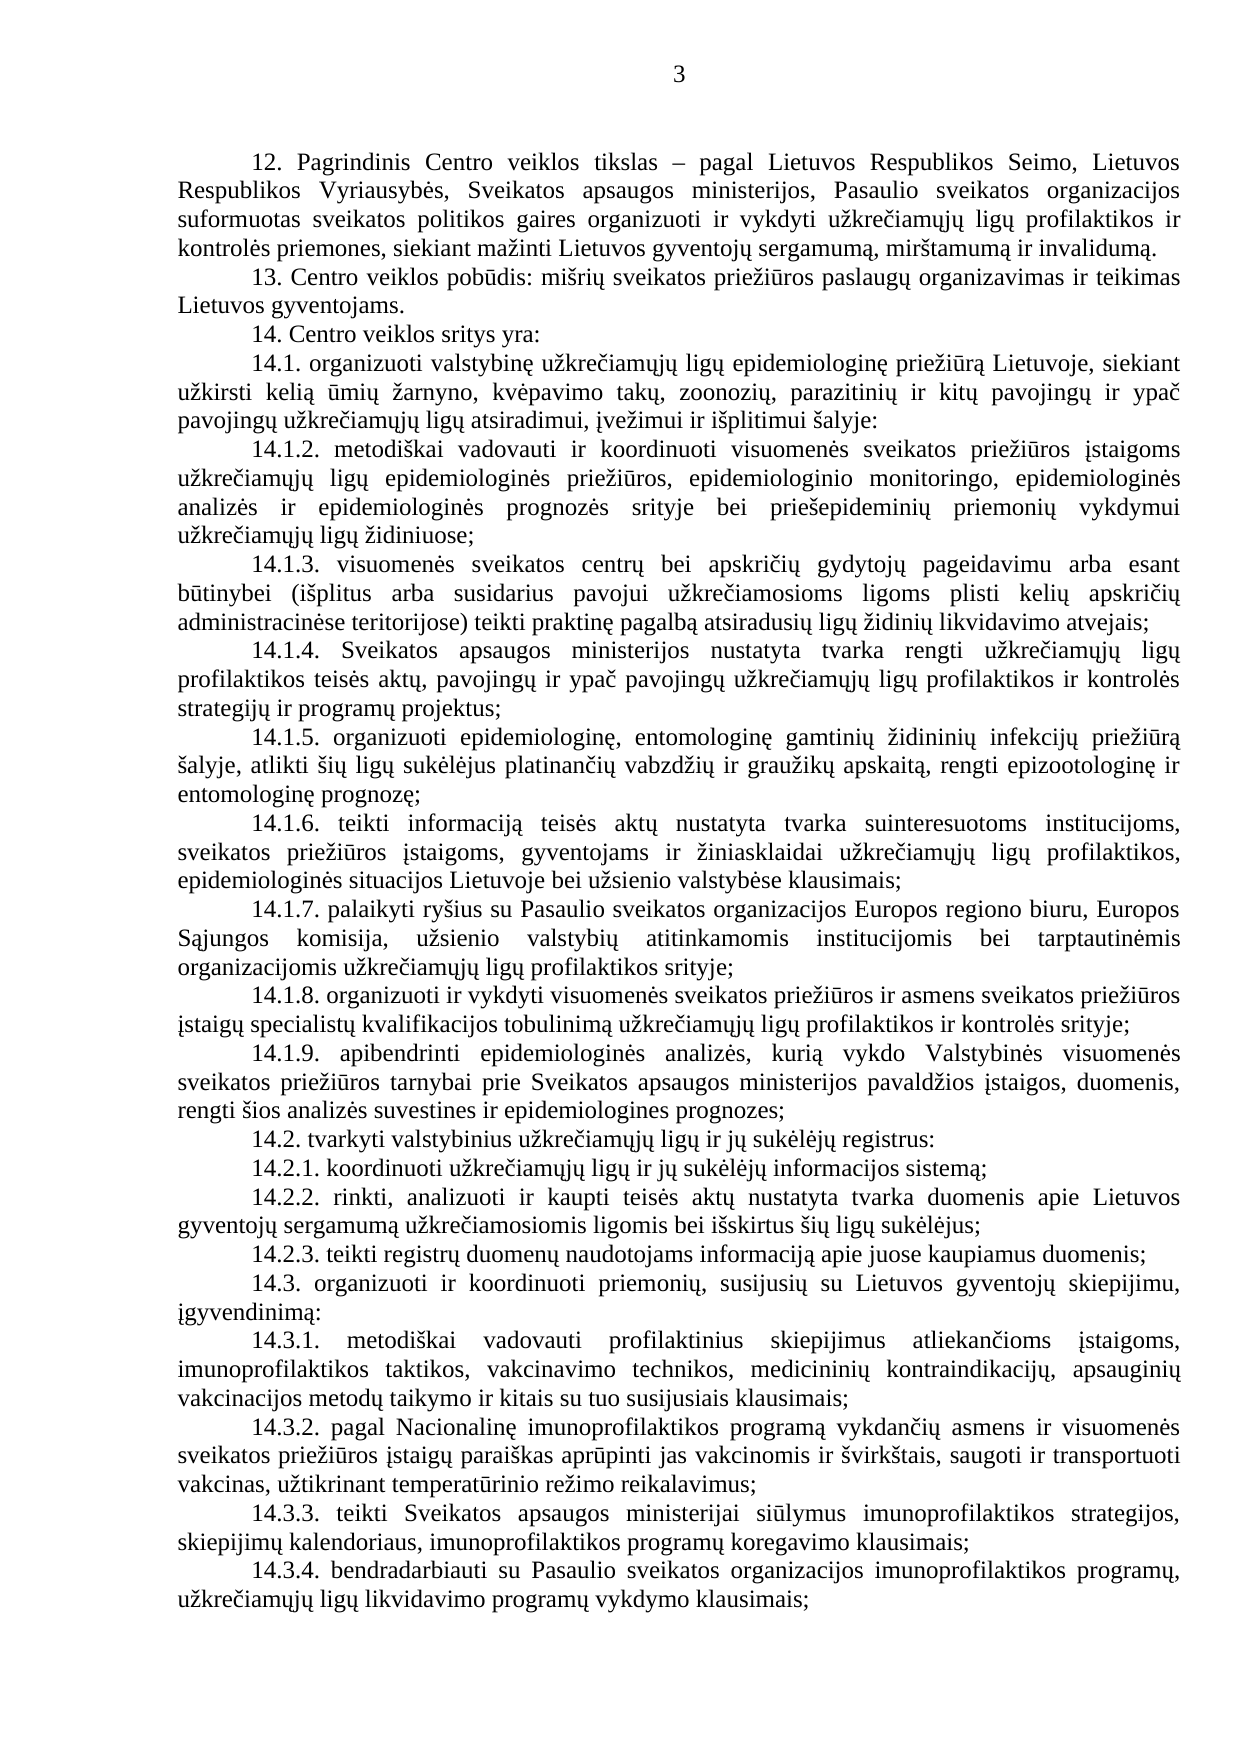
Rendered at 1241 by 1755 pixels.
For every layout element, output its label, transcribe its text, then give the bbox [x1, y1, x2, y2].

text 14.1.6. teikti informaciją teisės aktų nustatyta tvarka suinteresuotoms institucijoms, sveikatos priežiūros įstaigoms, gyventojams ir žiniasklaidai užkrečiamųjų ligų profilaktikos, epidemiologinės situacijos Lietuvoje bei užsienio valstybėse klausimais; [177, 808, 1181, 894]
text 14. Centro veiklos sritys yra: [177, 319, 1181, 348]
text 14.2.2. rinkti, analizuoti ir kaupti teisės aktų nustatyta tvarka duomenis apie Lietuvos gyventojų sergamumą užkrečiamosiomis ligomis bei išskirtus šių ligų sukėlėjus; [177, 1182, 1181, 1239]
text 14.1.5. organizuoti epidemiologinę, entomologinę gamtinių židininių infekcijų priežiūrą šalyje, atlikti šių ligų sukėlėjus platinančių vabzdžių ir graužikų apskaitą, rengti epizootologinę ir entomologinę prognozę; [177, 722, 1181, 808]
text 14.2.3. teikti registrų duomenų naudotojams informaciją apie juose kaupiamus duomenis; [177, 1239, 1181, 1268]
text 14.2.1. koordinuoti užkrečiamųjų ligų ir jų sukėlėjų informacijos sistemą; [177, 1153, 1181, 1182]
text 14.2. tvarkyti valstybinius užkrečiamųjų ligų ir jų sukėlėjų registrus: [177, 1124, 1181, 1153]
text 14.1.3. visuomenės sveikatos centrų bei apskričių gydytojų pageidavimu arba esant būtinybei (išplitus arba susidarius pavojui užkrečiamosioms ligoms plisti kelių apskričių administracinėse teritorijose) teikti praktinę pagalbą atsiradusių ligų židinių likvidavimo atvejais; [177, 549, 1181, 636]
text 14.1.7. palaikyti ryšius su Pasaulio sveikatos organizacijos Europos regiono biuru, Europos Sąjungos komisija, užsienio valstybių atitinkamomis institucijomis bei tarptautinėmis organizacijomis užkrečiamųjų ligų profilaktikos srityje; [177, 894, 1181, 981]
text 14.1.4. Sveikatos apsaugos ministerijos nustatyta tvarka rengti užkrečiamųjų ligų profilaktikos teisės aktų, pavojingų ir ypač pavojingų užkrečiamųjų ligų profilaktikos ir kontrolės strategijų ir programų projektus; [177, 636, 1181, 722]
text 12. Pagrindinis Centro veiklos tikslas – pagal Lietuvos Respublikos Seimo, Lietuvos Respublikos Vyriausybės, Sveikatos apsaugos ministerijos, Pasaulio sveikatos organizacijos suformuotas sveikatos politikos gaires organizuoti ir vykdyti užkrečiamųjų ligų profilaktikos ir kontrolės priemones, siekiant mažinti Lietuvos gyventojų sergamumą, mirštamumą ir invalidumą. [177, 147, 1181, 262]
text 14.1. organizuoti valstybinę užkrečiamųjų ligų epidemiologinę priežiūrą Lietuvoje, siekiant užkirsti kelią ūmių žarnyno, kvėpavimo takų, zoonozių, parazitinių ir kitų pavojingų ir ypač pavojingų užkrečiamųjų ligų atsiradimui, įvežimui ir išplitimui šalyje: [177, 348, 1181, 434]
text 14.3.2. pagal Nacionalinę imunoprofilaktikos programą vykdančių asmens ir visuomenės sveikatos priežiūros įstaigų paraiškas aprūpinti jas vakcinomis ir švirkštais, saugoti ir transportuoti vakcinas, užtikrinant temperatūrinio režimo reikalavimus; [177, 1412, 1181, 1498]
text 13. Centro veiklos pobūdis: mišrių sveikatos priežiūros paslaugų organizavimas ir teikimas Lietuvos gyventojams. [177, 262, 1181, 319]
text 14.1.2. metodiškai vadovauti ir koordinuoti visuomenės sveikatos priežiūros įstaigoms užkrečiamųjų ligų epidemiologinės priežiūros, epidemiologinio monitoringo, epidemiologinės analizės ir epidemiologinės prognozės srityje bei priešepideminių priemonių vykdymui užkrečiamųjų ligų židiniuose; [177, 434, 1181, 549]
text 14.1.9. apibendrinti epidemiologinės analizės, kurią vykdo Valstybinės visuomenės sveikatos priežiūros tarnybai prie Sveikatos apsaugos ministerijos pavaldžios įstaigos, duomenis, rengti šios analizės suvestines ir epidemiologines prognozes; [177, 1038, 1181, 1124]
text 14.3.3. teikti Sveikatos apsaugos ministerijai siūlymus imunoprofilaktikos strategijos, skiepijimų kalendoriaus, imunoprofilaktikos programų koregavimo klausimais; [177, 1498, 1181, 1556]
text 14.3.4. bendradarbiauti su Pasaulio sveikatos organizacijos imunoprofilaktikos programų, užkrečiamųjų ligų likvidavimo programų vykdymo klausimais; [177, 1556, 1181, 1613]
text 14.3.1. metodiškai vadovauti profilaktinius skiepijimus atliekančioms įstaigoms, imunoprofilaktikos taktikos, vakcinavimo technikos, medicininių kontraindikacijų, apsauginių vakcinacijos metodų taikymo ir kitais su tuo susijusiais klausimais; [177, 1326, 1181, 1412]
text 14.3. organizuoti ir koordinuoti priemonių, susijusių su Lietuvos gyventojų skiepijimu, įgyvendinimą: [177, 1268, 1181, 1326]
text 14.1.8. organizuoti ir vykdyti visuomenės sveikatos priežiūros ir asmens sveikatos priežiūros įstaigų specialistų kvalifikacijos tobulinimą užkrečiamųjų ligų profilaktikos ir kontrolės srityje; [177, 981, 1181, 1038]
